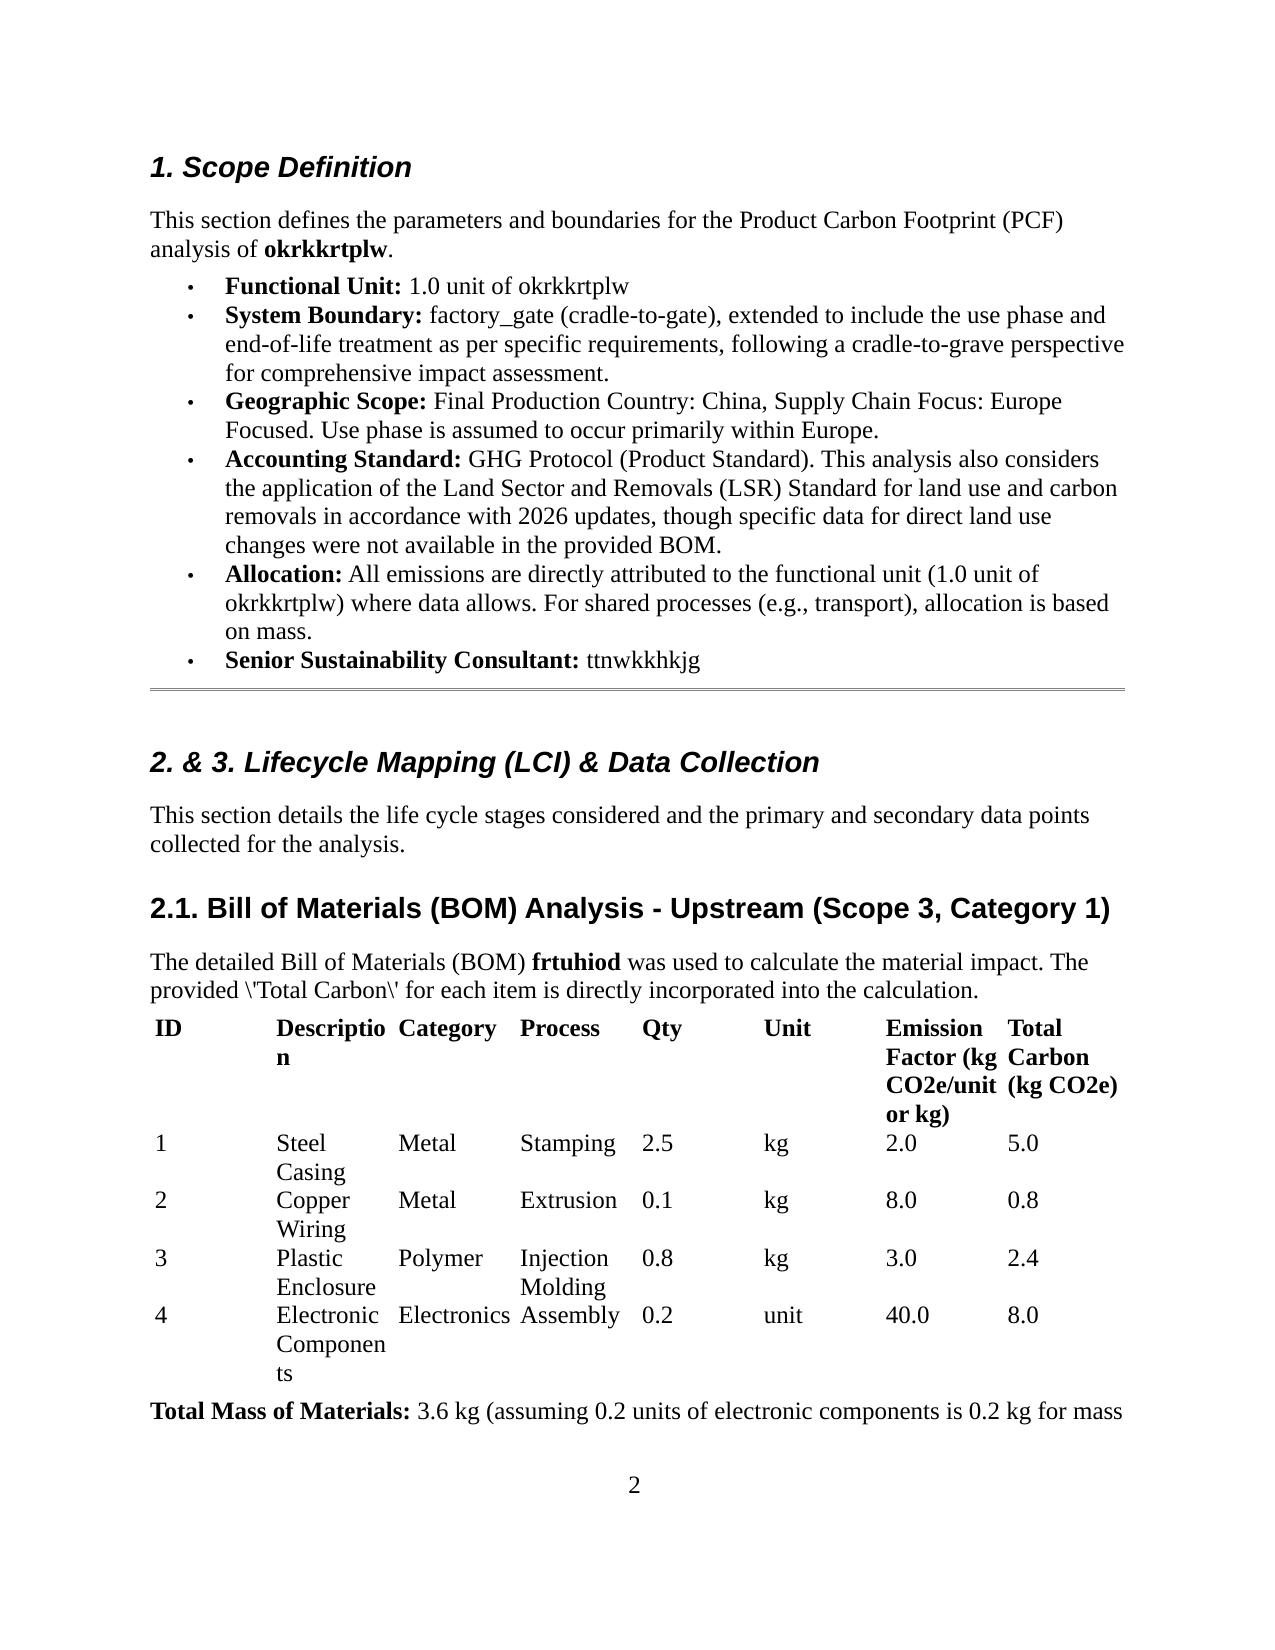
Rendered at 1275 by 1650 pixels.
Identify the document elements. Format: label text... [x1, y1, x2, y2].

table_header ID [150, 1013, 272, 1128]
table_cell 2.5 [638, 1128, 759, 1186]
table_cell 2.0 [881, 1128, 1003, 1186]
table_cell Copper Wiring [272, 1186, 394, 1243]
table_cell Metal [394, 1186, 516, 1243]
list Functional Unit: 1.0 unit of okrkkrtplw [187, 271, 1125, 300]
table_cell Extrusion [516, 1186, 637, 1243]
text The detailed Bill of Materials (BOM) frtuhiod was used to calculate the material impact. The provided \'Total Carbon\' for each item is directly incorporated into the calculation. [150, 947, 1125, 1004]
table_cell Metal [394, 1128, 516, 1186]
table_cell Electronics [394, 1301, 516, 1387]
table_cell Electronic Components [272, 1301, 394, 1387]
table_cell 0.2 [638, 1301, 759, 1387]
table_header Process [516, 1013, 637, 1128]
list System Boundary: factory_gate (cradle-to-gate), extended to include the use phase and end-of-life treatment as per specific requirements, following a cradle-to-grave perspective for comprehensive impact assessment. [187, 300, 1125, 386]
table_cell Injection Molding [516, 1243, 637, 1301]
list Geographic Scope: Final Production Country: China, Supply Chain Focus: Europe Focused. Use phase is assumed to occur primarily within Europe. [187, 386, 1125, 444]
table_cell 1 [150, 1128, 272, 1186]
table_cell kg [759, 1186, 881, 1243]
text Total Mass of Materials: 3.6 kg (assuming 0.2 units of electronic components is 0.2 kg for mass [150, 1396, 1125, 1424]
text This section defines the parameters and boundaries for the Product Carbon Footprint (PCF) analysis of okrkkrtplw. [150, 205, 1125, 262]
table_header Total Carbon (kg CO2e) [1003, 1013, 1125, 1128]
table_cell Steel Casing [272, 1128, 394, 1186]
list Allocation: All emissions are directly attributed to the functional unit (1.0 unit of okrkkrtplw) where data allows. For shared processes (e.g., transport), allocation is based on mass. [187, 559, 1125, 645]
table_header Category [394, 1013, 516, 1128]
table_cell 2.4 [1003, 1243, 1125, 1301]
table_cell 8.0 [1003, 1301, 1125, 1387]
table_cell kg [759, 1243, 881, 1301]
table_cell 0.8 [1003, 1186, 1125, 1243]
table_cell Assembly [516, 1301, 637, 1387]
table_cell 8.0 [881, 1186, 1003, 1243]
table_cell 2 [150, 1186, 272, 1243]
table_header Emission Factor (kg CO2e/unit or kg) [881, 1013, 1003, 1128]
table_cell 40.0 [881, 1301, 1003, 1387]
table_cell 0.8 [638, 1243, 759, 1301]
table_cell unit [759, 1301, 881, 1387]
table_cell 5.0 [1003, 1128, 1125, 1186]
table_header Qty [638, 1013, 759, 1128]
table_header Unit [759, 1013, 881, 1128]
table_cell 0.1 [638, 1186, 759, 1243]
table_cell Plastic Enclosure [272, 1243, 394, 1301]
subtitle 2.1. Bill of Materials (BOM) Analysis - Upstream (Scope 3, Category 1) [150, 892, 1125, 925]
table_cell Stamping [516, 1128, 637, 1186]
table_cell 4 [150, 1301, 272, 1387]
subtitle 1. Scope Definition [150, 150, 1125, 183]
list Accounting Standard: GHG Protocol (Product Standard). This analysis also considers the application of the Land Sector and Removals (LSR) Standard for land use and carbon removals in accordance with 2026 updates, though specific data for direct land use changes were not available in the provided BOM. [187, 444, 1125, 559]
subtitle 2. & 3. Lifecycle Mapping (LCI) & Data Collection [150, 745, 1125, 779]
table_cell kg [759, 1128, 881, 1186]
table_cell 3.0 [881, 1243, 1003, 1301]
text This section details the life cycle stages considered and the primary and secondary data points collected for the analysis. [150, 800, 1125, 858]
table_header Description [272, 1013, 394, 1128]
list Senior Sustainability Consultant: ttnwkkhkjg [187, 645, 1125, 674]
table_cell Polymer [394, 1243, 516, 1301]
table_cell 3 [150, 1243, 272, 1301]
